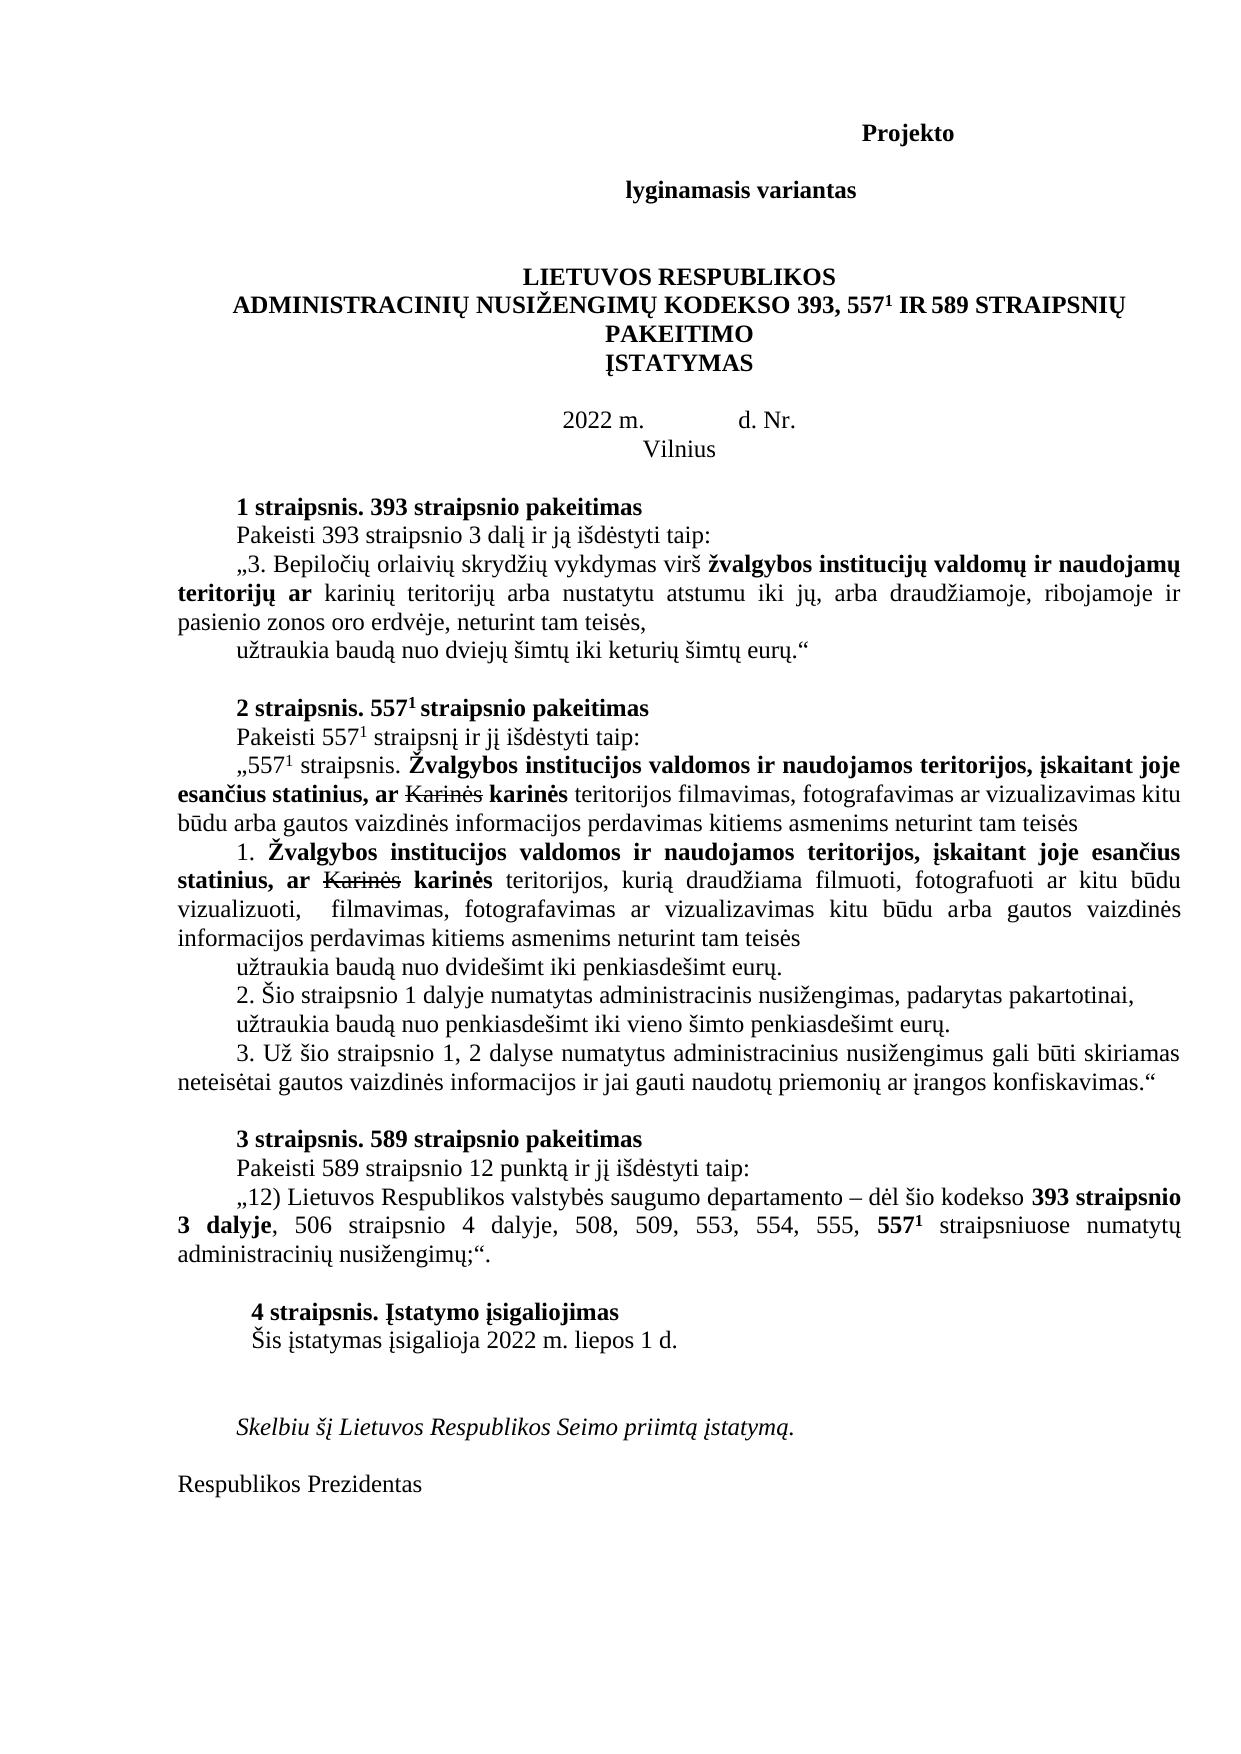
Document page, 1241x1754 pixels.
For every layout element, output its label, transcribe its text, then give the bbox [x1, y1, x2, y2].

text Projekto [177, 118, 1048, 147]
text užtraukia baudą nuo dvidešimt iki penkiasdešimt eurų. [177, 952, 1181, 981]
text 1. Žvalgybos institucijos valdomos ir naudojamos teritorijos, įskaitant joje esančius statinius, ar Karinės karinės teritorijos, kurią draudžiama filmuoti, fotografuoti ar kitu būdu vizualizuoti, filmavimas, fotografavimas ar vizualizavimas kitu būdu arba gautos vaizdinės informacijos perdavimas kitiems asmenims neturint tam teisės [177, 837, 1181, 952]
text ADMINISTRACINIŲ NUSIŽENGIMŲ KODEKSO 393, 5571 IR 589 STRAIPSNIŲ PAKEITIMO [177, 291, 1181, 348]
text užtraukia baudą nuo penkiasdešimt iki vieno šimto penkiasdešimt eurų. [177, 1009, 1181, 1038]
text 4 straipsnis. Įstatymo įsigaliojimas [177, 1297, 1181, 1326]
text Pakeisti 393 straipsnio 3 dalį ir ją išdėstyti taip: [177, 521, 1181, 549]
text Respublikos Prezidentas [177, 1469, 1181, 1498]
text Pakeisti 589 straipsnio 12 punktą ir jį išdėstyti taip: [177, 1153, 1181, 1182]
text „12) Lietuvos Respublikos valstybės saugumo departamento – dėl šio kodekso 393 straipsnio 3 dalyje, 506 straipsnio 4 dalyje, 508, 509, 553, 554, 555, 5571 straipsniuose numatytų administracinių nusižengimų;“. [177, 1182, 1181, 1268]
text LIETUVOS RESPUBLIKOS [177, 262, 1181, 291]
text 3 straipsnis. 589 straipsnio pakeitimas [177, 1124, 1181, 1153]
text „3. Bepiločių orlaivių skrydžių vykdymas virš žvalgybos institucijų valdomų ir naudojamų teritorijų ar karinių teritorijų arba nustatytu atstumu iki jų, arba draudžiamoje, ribojamoje ir pasienio zonos oro erdvėje, neturint tam teisės, [177, 549, 1181, 636]
text Pakeisti 5571 straipsnį ir jį išdėstyti taip: [177, 722, 1181, 751]
text 2022 m. d. Nr. [177, 406, 1181, 434]
text Šis įstatymas įsigalioja 2022 m. liepos 1 d. [177, 1326, 1181, 1354]
text ĮSTATYMAS [177, 348, 1181, 377]
text lyginamasis variantas [177, 147, 856, 204]
text 3. Už šio straipsnio 1, 2 dalyse numatytus administracinius nusižengimus gali būti skiriamas neteisėtai gautos vaizdinės informacijos ir jai gauti naudotų priemonių ar įrangos konfiskavimas.“ [177, 1038, 1181, 1096]
text 2 straipsnis. 5571 straipsnio pakeitimas [177, 693, 1181, 722]
text Vilnius [177, 434, 1181, 463]
text „5571 straipsnis. Žvalgybos institucijos valdomos ir naudojamos teritorijos, įskaitant joje esančius statinius, ar Karinės karinės teritorijos filmavimas, fotografavimas ar vizualizavimas kitu būdu arba gautos vaizdinės informacijos perdavimas kitiems asmenims neturint tam teisės [177, 751, 1181, 837]
text 1 straipsnis. 393 straipsnio pakeitimas [177, 492, 1181, 521]
text užtraukia baudą nuo dviejų šimtų iki keturių šimtų eurų.“ [177, 636, 1181, 664]
text Skelbiu šį Lietuvos Respublikos Seimo priimtą įstatymą. [177, 1412, 1181, 1441]
text 2. Šio straipsnio 1 dalyje numatytas administracinis nusižengimas, padarytas pakartotinai, [177, 981, 1181, 1009]
